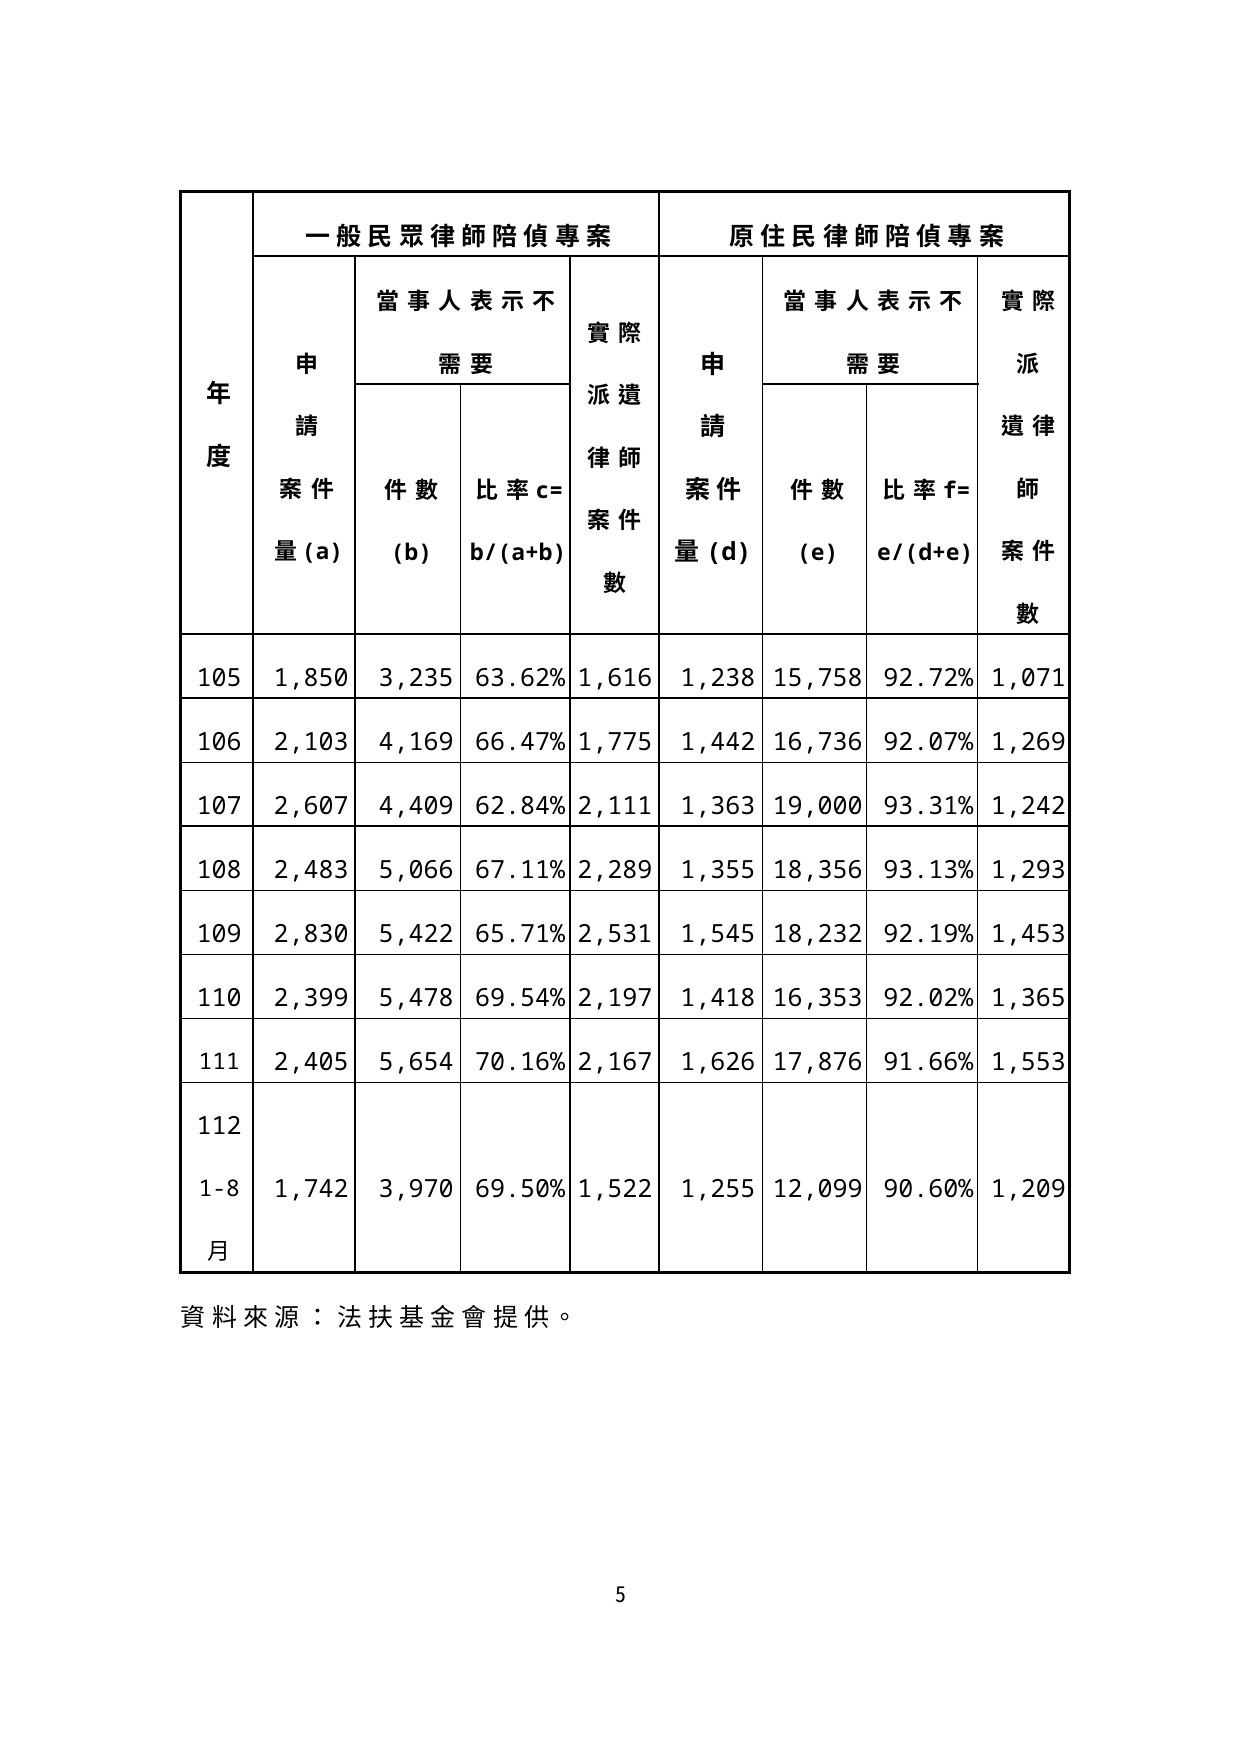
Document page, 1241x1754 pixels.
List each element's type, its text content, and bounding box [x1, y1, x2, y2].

text 資料來源：法扶基金會提供。 [177, 1274, 1063, 1336]
table_cell 3,235 [356, 635, 460, 697]
table_cell 69.54% [461, 955, 569, 1018]
table_cell 4,409 [356, 763, 460, 825]
table_cell 件數 (b) [356, 385, 460, 633]
table_cell 5,478 [356, 955, 460, 1018]
table_cell 1,850 [254, 635, 354, 697]
table_cell 比率c= b/(a+b) [461, 385, 569, 633]
table_cell 1,269 [978, 699, 1068, 761]
table_cell 106 [182, 699, 252, 761]
table_cell 92.19% [867, 891, 977, 953]
table_cell 2,399 [254, 955, 354, 1018]
table_cell 1,365 [978, 955, 1068, 1018]
table_cell 實際派 遺律師 案件數 [978, 257, 1068, 633]
table_cell 申 請 案件量(d) [660, 257, 762, 633]
table_cell 1,522 [571, 1083, 658, 1271]
table_cell 1,363 [660, 763, 762, 825]
table_cell 1,616 [571, 635, 658, 697]
table_cell 1,545 [660, 891, 762, 953]
table_cell 63.62% [461, 635, 569, 697]
table_cell 18,232 [763, 891, 866, 953]
table_cell 4,169 [356, 699, 460, 761]
table_cell 93.31% [867, 763, 977, 825]
table_cell 當事人表示不需要 [763, 257, 977, 383]
table_cell 1,626 [660, 1019, 762, 1082]
table_cell 112 1-8月 [182, 1083, 252, 1271]
table_cell 1,242 [978, 763, 1068, 825]
table_cell 1,255 [660, 1083, 762, 1271]
table_cell 70.16% [461, 1019, 569, 1082]
table_cell 91.66% [867, 1019, 977, 1082]
table_cell 107 [182, 763, 252, 825]
table_cell 實際派遺律師案件數 [571, 257, 658, 633]
table_cell 1,742 [254, 1083, 354, 1271]
table_cell 110 [182, 955, 252, 1018]
table_cell 15,758 [763, 635, 866, 697]
table_cell 69.50% [461, 1083, 569, 1271]
table_cell 92.07% [867, 699, 977, 761]
table_cell 1,238 [660, 635, 762, 697]
table_cell 5,066 [356, 827, 460, 889]
table_cell 件數 (e) [763, 385, 866, 633]
table_cell 2,167 [571, 1019, 658, 1082]
table_cell 2,830 [254, 891, 354, 953]
table_cell 2,289 [571, 827, 658, 889]
table_cell 108 [182, 827, 252, 889]
table_cell 3,970 [356, 1083, 460, 1271]
table_cell 1,775 [571, 699, 658, 761]
table_cell 62.84% [461, 763, 569, 825]
table_cell 2,531 [571, 891, 658, 953]
table_cell 93.13% [867, 827, 977, 889]
table_cell 1,071 [978, 635, 1068, 697]
table_cell 比率f= e/(d+e) [867, 385, 977, 633]
table_cell 92.02% [867, 955, 977, 1018]
table_cell 92.72% [867, 635, 977, 697]
table_cell 5,654 [356, 1019, 460, 1082]
table_cell 17,876 [763, 1019, 866, 1082]
table_cell 1,442 [660, 699, 762, 761]
table_cell 當事人表示不需要 [356, 257, 569, 383]
table_cell 90.60% [867, 1083, 977, 1271]
table_cell 2,483 [254, 827, 354, 889]
table_cell 1,453 [978, 891, 1068, 953]
table_header 一般民眾律師陪偵專案 [254, 193, 658, 255]
table_cell 1,553 [978, 1019, 1068, 1082]
table_cell 2,405 [254, 1019, 354, 1082]
table_cell 19,000 [763, 763, 866, 825]
table_cell 12,099 [763, 1083, 866, 1271]
table_header 年度 [182, 193, 252, 633]
table_cell 111 [182, 1019, 252, 1082]
table_cell 2,111 [571, 763, 658, 825]
table_cell 16,736 [763, 699, 866, 761]
table_cell 18,356 [763, 827, 866, 889]
table_cell 1,418 [660, 955, 762, 1018]
table_cell 2,197 [571, 955, 658, 1018]
table_cell 105 [182, 635, 252, 697]
table_cell 67.11% [461, 827, 569, 889]
table_cell 2,607 [254, 763, 354, 825]
table_cell 1,293 [978, 827, 1068, 889]
table_cell 申 請 案件量(a) [254, 257, 354, 633]
table_cell 66.47% [461, 699, 569, 761]
table_cell 2,103 [254, 699, 354, 761]
table_cell 1,209 [978, 1083, 1068, 1271]
table_cell 1,355 [660, 827, 762, 889]
table_cell 109 [182, 891, 252, 953]
table_cell 65.71% [461, 891, 569, 953]
table_cell 5,422 [356, 891, 460, 953]
table_header 原住民律師陪偵專案 [660, 193, 1068, 255]
table_cell 16,353 [763, 955, 866, 1018]
